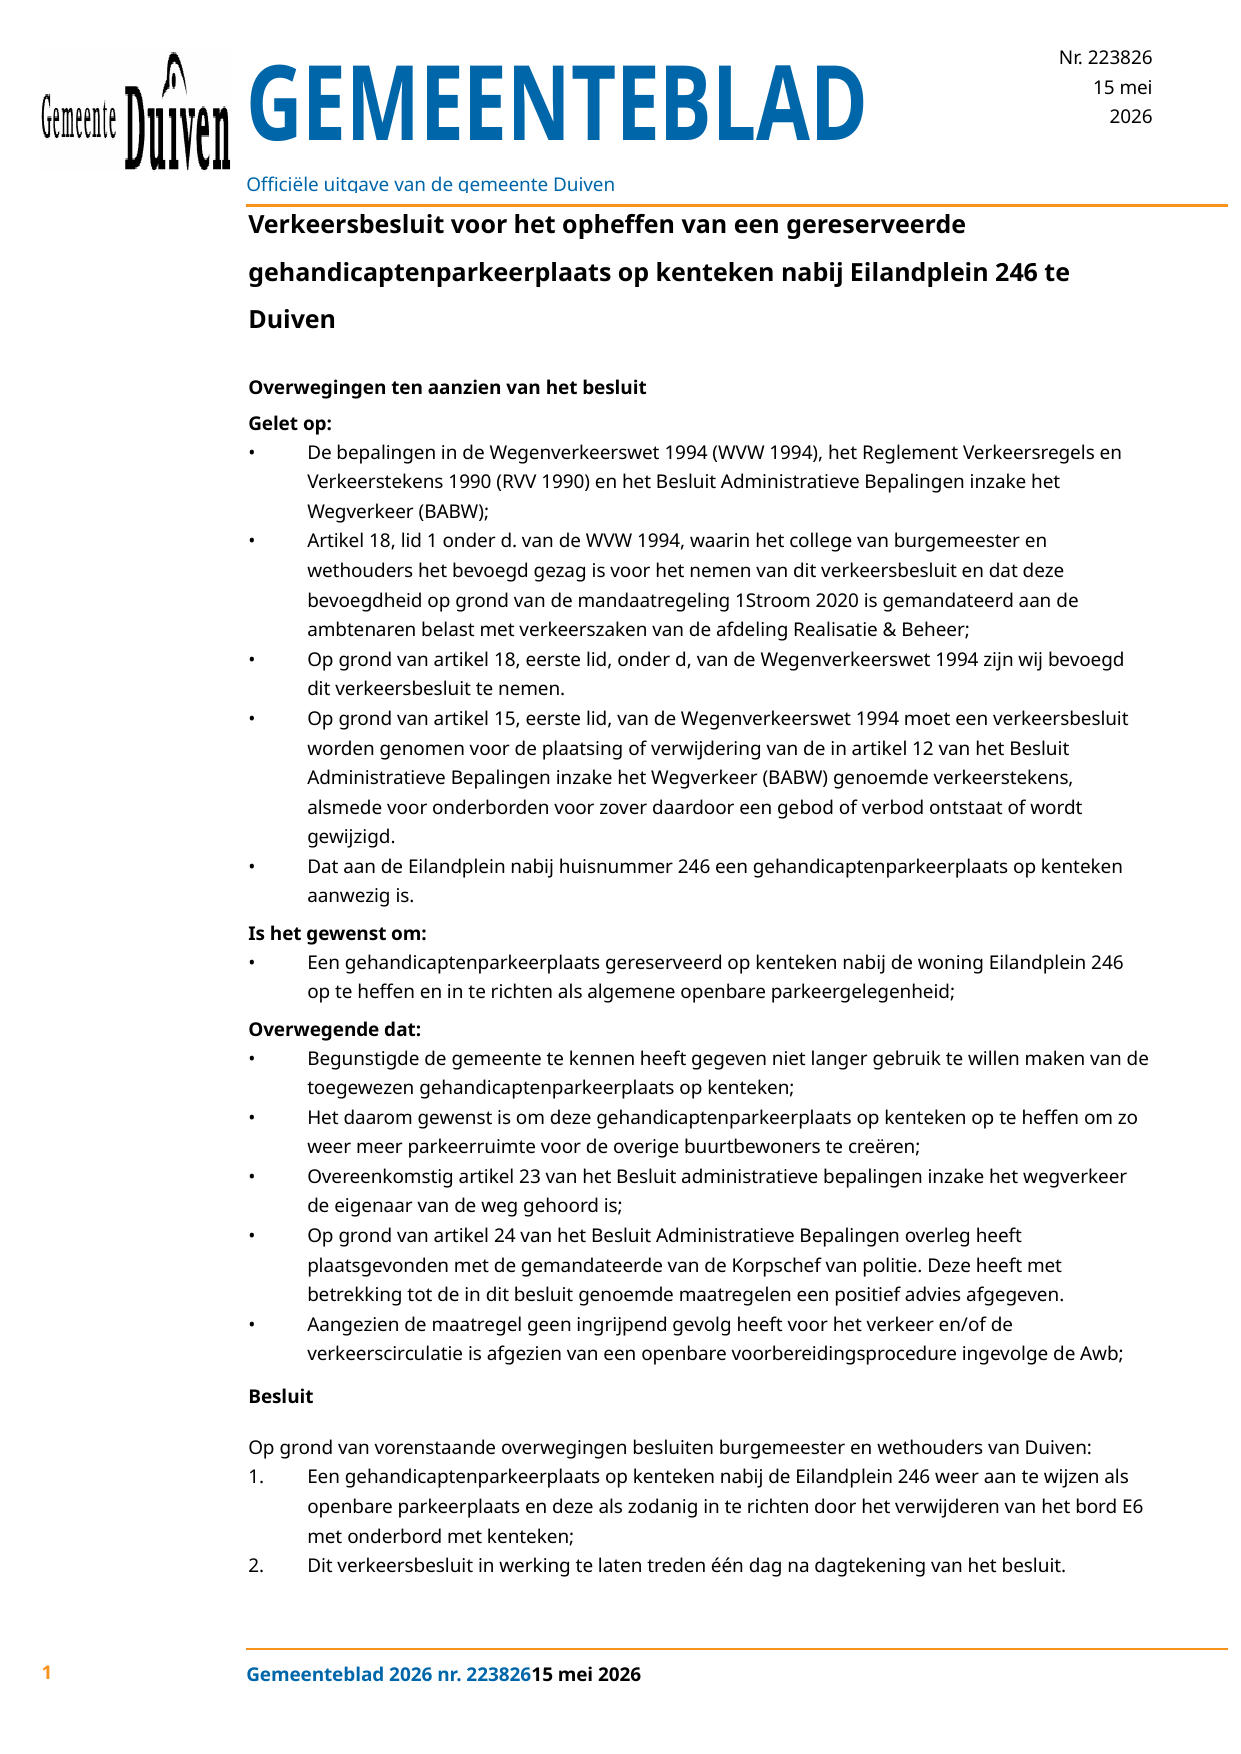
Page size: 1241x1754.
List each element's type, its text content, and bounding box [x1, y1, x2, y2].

list Begunstigde de gemeente te kennen heeft gegeven niet langer gebruik te willen maken van de toegewezen gehandicaptenparkeerplaats op kenteken; [248, 1045, 1152, 1100]
list Artikel 18, lid 1 onder d. van de WVW 1994, waarin het college van burgemeester en wethouders het bevoegd gezag is voor het nemen van dit verkeersbesluit en dat deze bevoegdheid op grond van de mandaatregeling 1Stroom 2020 is gemandateerd aan de ambtenaren belast met verkeerszaken van de afdeling Realisatie & Beheer; [248, 528, 1152, 642]
list Een gehandicaptenparkeerplaats gereserveerd op kenteken nabij de woning Eilandplein 246 op te heffen en in te richten als algemene openbare parkeergelegenheid; [248, 949, 1152, 1004]
list Het daarom gewenst is om deze gehandicaptenparkeerplaats op kenteken op te heffen om zo weer meer parkeerruimte voor de overige buurtbewoners te creëren; [248, 1104, 1152, 1159]
text Overwegende dat: [248, 1016, 1152, 1042]
list Dat aan de Eilandplein nabij huisnummer 246 een gehandicaptenparkeerplaats op kenteken aanwezig is. [248, 853, 1152, 908]
list Een gehandicaptenparkeerplaats op kenteken nabij de Eilandplein 246 weer aan te wijzen als openbare parkeerplaats en deze als zodanig in te richten door het verwijderen van het bord E6 met onderbord met kenteken; [248, 1464, 1152, 1549]
text Verkeersbesluit voor het opheffen van een gereserveerde gehandicaptenparkeerplaats op kenteken nabij Eilandplein 246 te Duiven [248, 207, 1152, 336]
list Op grond van artikel 18, eerste lid, onder d, van de Wegenverkeerswet 1994 zijn wij bevoegd dit verkeersbesluit te nemen. [248, 646, 1152, 701]
text Besluit [248, 1384, 1152, 1409]
text Gelet op: [248, 411, 1152, 436]
list Dit verkeersbesluit in werking te laten treden één dag na dagtekening van het besluit. [248, 1552, 1152, 1578]
list Op grond van artikel 24 van het Besluit Administratieve Bepalingen overleg heeft plaatsgevonden met de gemandateerde van de Korpschef van politie. Deze heeft met betrekking tot de in dit besluit genoemde maatregelen een positief advies afgegeven. [248, 1222, 1152, 1307]
text Is het gewenst om: [248, 921, 1152, 946]
picture [41, 47, 231, 172]
text Overwegingen ten aanzien van het besluit [248, 374, 1152, 399]
list Aangezien de maatregel geen ingrijpend gevolg heeft voor het verkeer en/of de verkeerscirculatie is afgezien van een openbare voorbereidingsprocedure ingevolge de Awb; [248, 1311, 1152, 1366]
text Op grond van vorenstaande overwegingen besluiten burgemeester en wethouders van Duiven: [248, 1434, 1152, 1460]
list De bepalingen in de Wegenverkeerswet 1994 (WVW 1994), het Reglement Verkeersregels en Verkeerstekens 1990 (RVV 1990) en het Besluit Administratieve Bepalingen inzake het Wegverkeer (BABW); [248, 439, 1152, 524]
list Overeenkomstig artikel 23 van het Besluit administratieve bepalingen inzake het wegverkeer de eigenaar van de weg gehoord is; [248, 1163, 1152, 1218]
list Op grond van artikel 15, eerste lid, van de Wegenverkeerswet 1994 moet een verkeersbesluit worden genomen voor de plaatsing of verwijdering van de in artikel 12 van het Besluit Administratieve Bepalingen inzake het Wegverkeer (BABW) genoemde verkeerstekens, alsmede voor onderborden voor zover daardoor een gebod of verbod ontstaat of wordt gewijzigd. [248, 705, 1152, 849]
